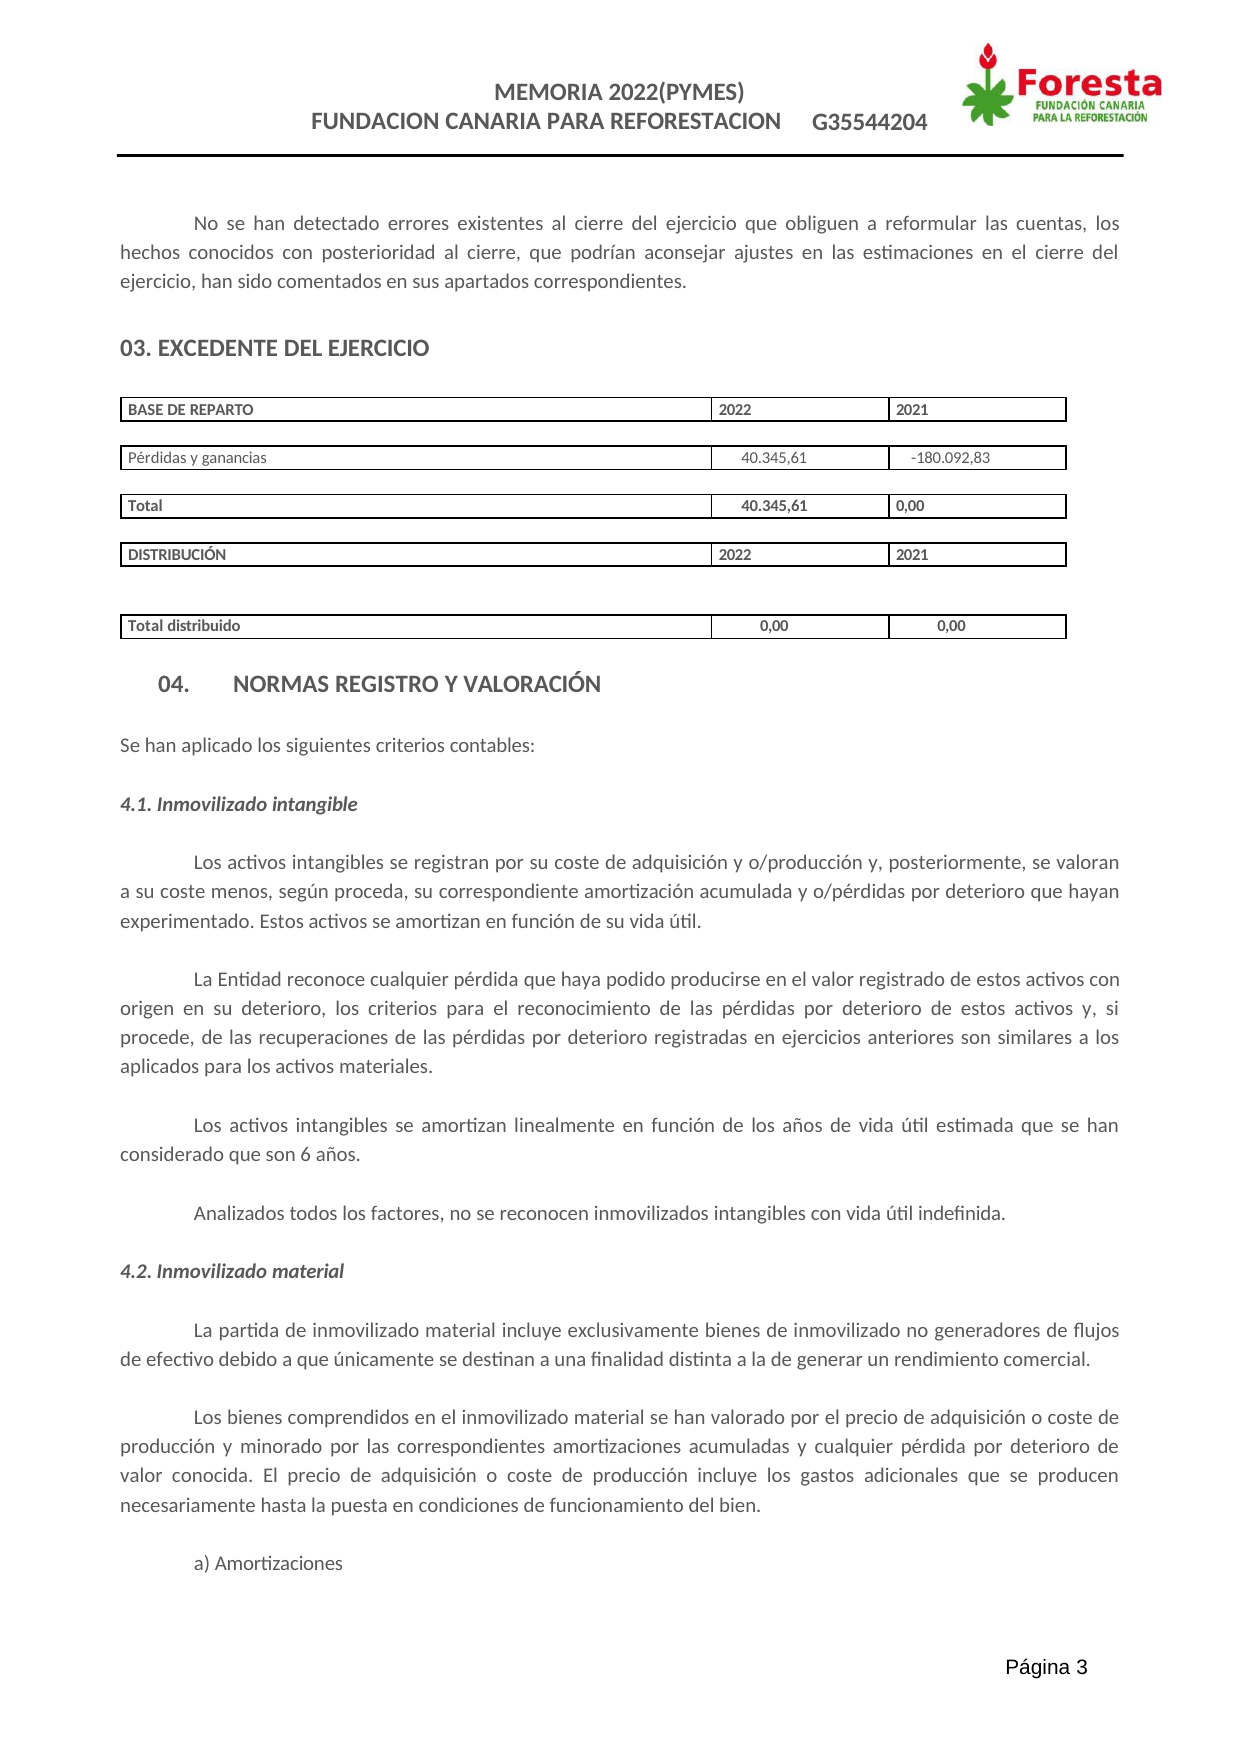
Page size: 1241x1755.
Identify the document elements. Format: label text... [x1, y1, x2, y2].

list Amortizaciones [194, 1550, 1180, 1576]
text Los activos intangibles se amortizan linealmente en función de los años de vida útil estimada que se han considerado que son 6 años. [120, 1112, 1121, 1167]
list EXCEDENTE DEL EJERCICIO [120, 333, 1180, 363]
table_header 0,00 [712, 616, 888, 637]
table_header Total distribuido [122, 616, 711, 637]
table_header DISTRIBUCIÓN [122, 544, 711, 565]
table_header -180.092,83 [890, 447, 1065, 469]
table_header 2021 [890, 398, 1065, 420]
list Inmovilizado material [120, 1258, 1180, 1284]
table_header 2021 [890, 544, 1065, 565]
text No se han detectado errores existentes al cierre del ejercicio que obliguen a reformular las cuentas, los hechos conocidos con posterioridad al cierre, que podrían aconsejar ajustes en las estimaciones en el cierre del ejercicio, han sido comentados en sus apartados correspondientes. [120, 210, 1121, 294]
list NORMAS REGISTRO Y VALORACIÓN [158, 668, 1180, 698]
table_header Total [122, 495, 711, 517]
text Los activos intangibles se registran por su coste de adquisición y o/producción y, posteriormente, se valoran a su coste menos, según proceda, su correspondiente amortización acumulada y o/pérdidas por deterioro que hayan experimentado. Estos activos se amortizan en función de su vida útil. [120, 849, 1121, 933]
table_header 0,00 [890, 616, 1065, 637]
table_header BASE DE REPARTO [122, 398, 711, 420]
table_header 0,00 [890, 495, 1065, 517]
table_header 2022 [712, 398, 888, 420]
text La partida de inmovilizado material incluye exclusivamente bienes de inmovilizado no generadores de flujos de efectivo debido a que únicamente se destinan a una finalidad distinta a la de generar un rendimiento comercial. [120, 1317, 1121, 1371]
text La Entidad reconoce cualquier pérdida que haya podido producirse en el valor registrado de estos activos con origen en su deterioro, los criterios para el reconocimiento de las pérdidas por deterioro de estos activos y, si procede, de las recuperaciones de las pérdidas por deterioro registradas en ejercicios anteriores son similares a los aplicados para los activos materiales. [120, 966, 1121, 1079]
text Analizados todos los factores, no se reconocen inmovilizados intangibles con vida útil indefinida. [194, 1200, 1180, 1225]
list Inmovilizado intangible [120, 791, 1180, 816]
table_header 40.345,61 [712, 495, 888, 517]
text Se han aplicado los siguientes criterios contables: [120, 732, 1180, 758]
table_header 40.345,61 [712, 447, 888, 469]
text Los bienes comprendidos en el inmovilizado material se han valorado por el precio de adquisición o coste de producción y minorado por las correspondientes amortizaciones acumuladas y cualquier pérdida por deterioro de valor conocida. El precio de adquisición o coste de producción incluye los gastos adicionales que se producen necesariamente hasta la puesta en condiciones de funcionamiento del bien. [120, 1404, 1121, 1517]
table_header 2022 [712, 544, 888, 565]
table_header Pérdidas y ganancias [122, 447, 711, 469]
